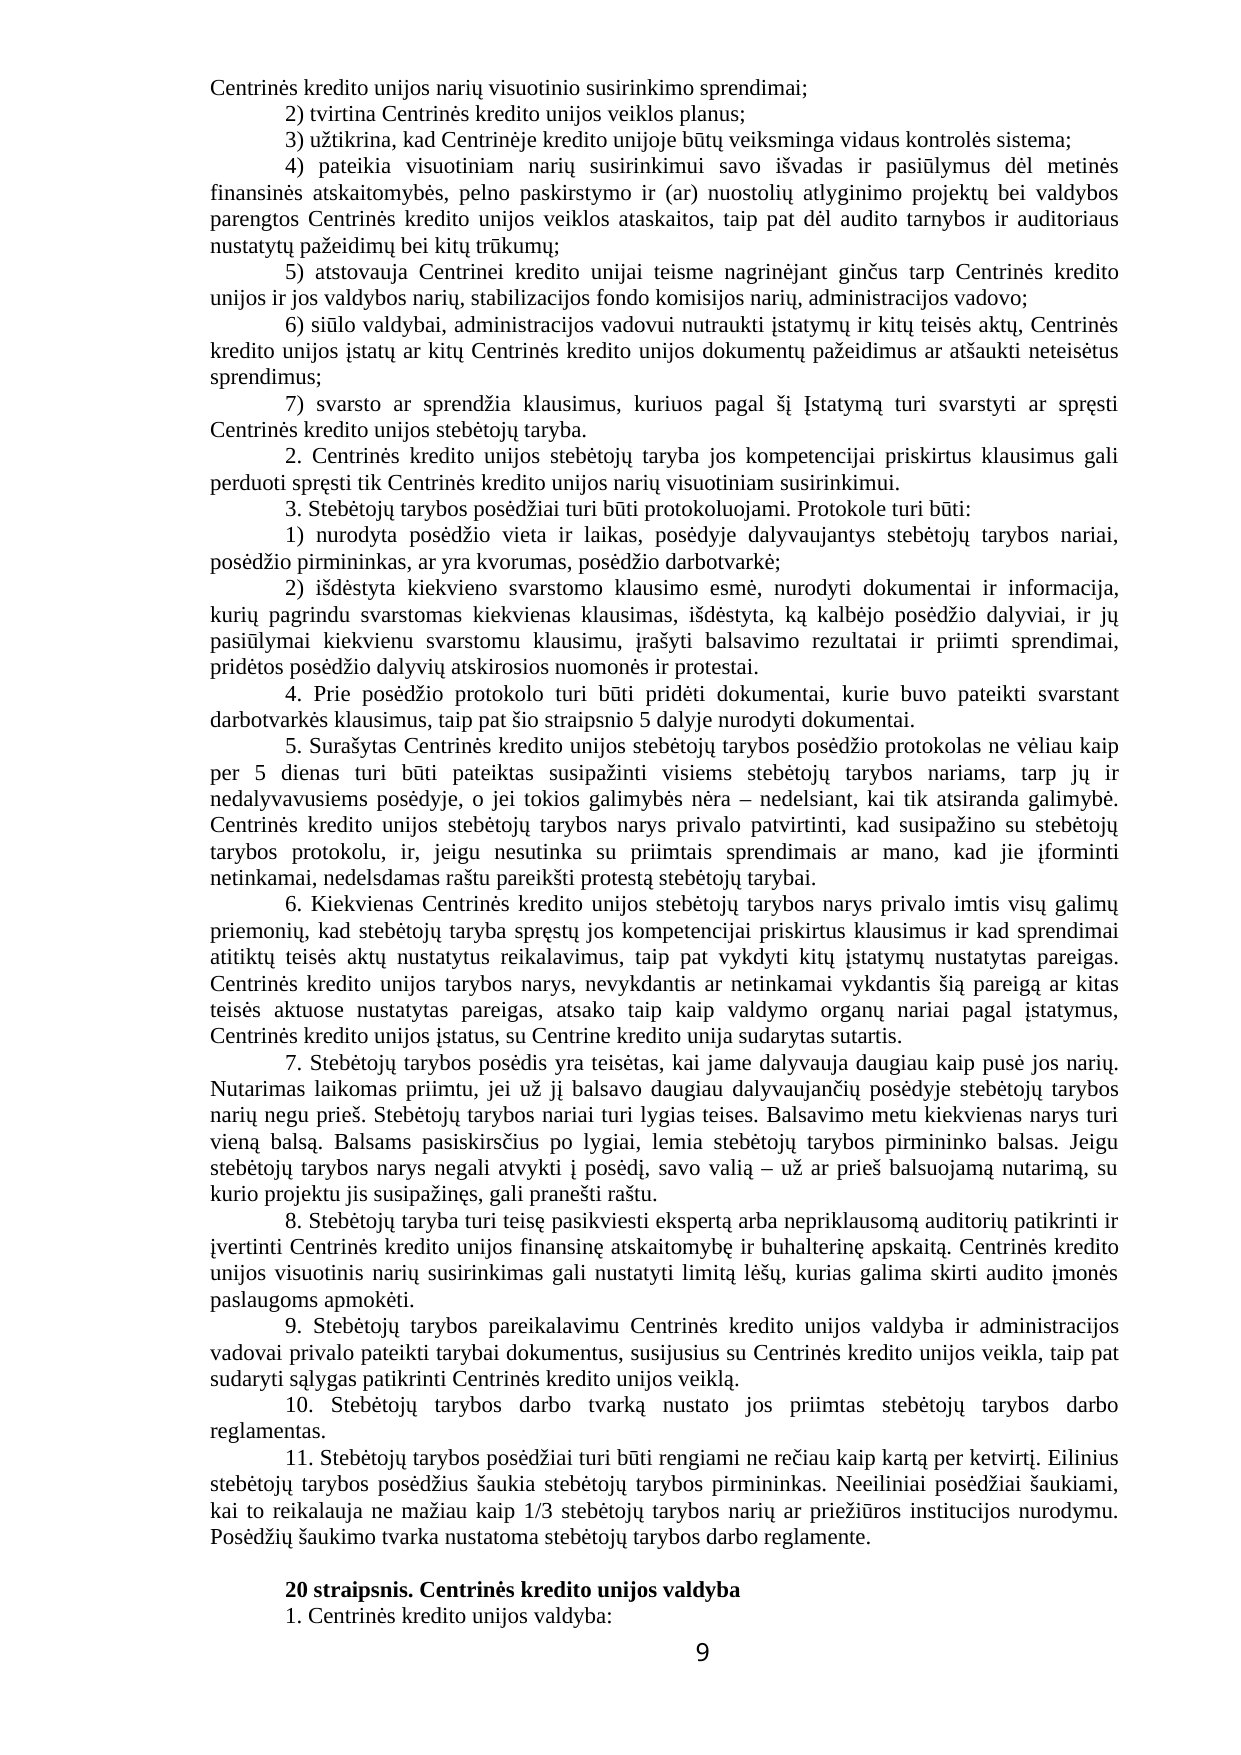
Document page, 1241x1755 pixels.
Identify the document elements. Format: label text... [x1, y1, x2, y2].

text 5. Surašytas Centrinės kredito unijos stebėtojų tarybos posėdžio protokolas ne vėliau kaip per 5 dienas turi būti pateiktas susipažinti visiems stebėtojų tarybos nariams, tarp jų ir nedalyvavusiems posėdyje, o jei tokios galimybės nėra – nedelsiant, kai tik atsiranda galimybė. Centrinės kredito unijos stebėtojų tarybos narys privalo patvirtinti, kad susipažino su stebėtojų tarybos protokolu, ir, jeigu nesutinka su priimtais sprendimais ar mano, kad jie įforminti netinkamai, nedelsdamas raštu pareikšti protestą stebėtojų tarybai. [210, 732, 1120, 891]
text 6. Kiekvienas Centrinės kredito unijos stebėtojų tarybos narys privalo imtis visų galimų priemonių, kad stebėtojų taryba spręstų jos kompetencijai priskirtus klausimus ir kad sprendimai atitiktų teisės aktų nustatytus reikalavimus, taip pat vykdyti kitų įstatymų nustatytas pareigas. Centrinės kredito unijos tarybos narys, nevykdantis ar netinkamai vykdantis šią pareigą ar kitas teisės aktuose nustatytas pareigas, atsako taip kaip valdymo organų nariai pagal įstatymus, Centrinės kredito unijos įstatus, su Centrine kredito unija sudarytas sutartis. [210, 891, 1120, 1049]
text 11. Stebėtojų tarybos posėdžiai turi būti rengiami ne rečiau kaip kartą per ketvirtį. Eilinius stebėtojų tarybos posėdžius šaukia stebėtojų tarybos pirmininkas. Neeiliniai posėdžiai šaukiami, kai to reikalauja ne mažiau kaip 1/3 stebėtojų tarybos narių ar priežiūros institucijos nurodymu. Posėdžių šaukimo tvarka nustatoma stebėtojų tarybos darbo reglamente. [210, 1444, 1120, 1549]
text 2) išdėstyta kiekvieno svarstomo klausimo esmė, nurodyti dokumentai ir informacija, kurių pagrindu svarstomas kiekvienas klausimas, išdėstyta, ką kalbėjo posėdžio dalyviai, ir jų pasiūlymai kiekvienu svarstomu klausimu, įrašyti balsavimo rezultatai ir priimti sprendimai, pridėtos posėdžio dalyvių atskirosios nuomonės ir protestai. [210, 574, 1120, 680]
text 4) pateikia visuotiniam narių susirinkimui savo išvadas ir pasiūlymus dėl metinės finansinės atskaitomybės, pelno paskirstymo ir (ar) nuostolių atlyginimo projektų bei valdybos parengtos Centrinės kredito unijos veiklos ataskaitos, taip pat dėl audito tarnybos ir auditoriaus nustatytų pažeidimų bei kitų trūkumų; [210, 153, 1120, 258]
text 9. Stebėtojų tarybos pareikalavimu Centrinės kredito unijos valdyba ir administracijos vadovai privalo pateikti tarybai dokumentus, susijusius su Centrinės kredito unijos veikla, taip pat sudaryti sąlygas patikrinti Centrinės kredito unijos veiklą. [210, 1312, 1120, 1391]
text 10. Stebėtojų tarybos darbo tvarką nustato jos priimtas stebėtojų tarybos darbo reglamentas. [210, 1391, 1120, 1444]
text 5) atstovauja Centrinei kredito unijai teisme nagrinėjant ginčus tarp Centrinės kredito unijos ir jos valdybos narių, stabilizacijos fondo komisijos narių, administracijos vadovo; [210, 258, 1120, 311]
text 1) nurodyta posėdžio vieta ir laikas, posėdyje dalyvaujantys stebėtojų tarybos nariai, posėdžio pirmininkas, ar yra kvorumas, posėdžio darbotvarkė; [210, 522, 1120, 574]
text 6) siūlo valdybai, administracijos vadovui nutraukti įstatymų ir kitų teisės aktų, Centrinės kredito unijos įstatų ar kitų Centrinės kredito unijos dokumentų pažeidimus ar atšaukti neteisėtus sprendimus; [210, 311, 1120, 390]
text 2) tvirtina Centrinės kredito unijos veiklos planus; [210, 100, 1120, 126]
text 20 straipsnis. Centrinės kredito unijos valdyba [210, 1576, 1120, 1602]
text 3. Stebėtojų tarybos posėdžiai turi būti protokoluojami. Protokole turi būti: [210, 495, 1120, 522]
text 7. Stebėtojų tarybos posėdis yra teisėtas, kai jame dalyvauja daugiau kaip pusė jos narių. Nutarimas laikomas priimtu, jei už jį balsavo daugiau dalyvaujančių posėdyje stebėtojų tarybos narių negu prieš. Stebėtojų tarybos nariai turi lygias teises. Balsavimo metu kiekvienas narys turi vieną balsą. Balsams pasiskirsčius po lygiai, lemia stebėtojų tarybos pirmininko balsas. Jeigu stebėtojų tarybos narys negali atvykti į posėdį, savo valią – už ar prieš balsuojamą nutarimą, su kurio projektu jis susipažinęs, gali pranešti raštu. [210, 1049, 1120, 1207]
text 1. Centrinės kredito unijos valdyba: [210, 1602, 1120, 1628]
text 7) svarsto ar sprendžia klausimus, kuriuos pagal šį Įstatymą turi svarstyti ar spręsti Centrinės kredito unijos stebėtojų taryba. [210, 390, 1120, 442]
text 8. Stebėtojų taryba turi teisę pasikviesti ekspertą arba nepriklausomą auditorių patikrinti ir įvertinti Centrinės kredito unijos finansinę atskaitomybę ir buhalterinę apskaitą. Centrinės kredito unijos visuotinis narių susirinkimas gali nustatyti limitą lėšų, kurias galima skirti audito įmonės paslaugoms apmokėti. [210, 1207, 1120, 1312]
text 4. Prie posėdžio protokolo turi būti pridėti dokumentai, kurie buvo pateikti svarstant darbotvarkės klausimus, taip pat šio straipsnio 5 dalyje nurodyti dokumentai. [210, 680, 1120, 732]
text 2. Centrinės kredito unijos stebėtojų taryba jos kompetencijai priskirtus klausimus gali perduoti spręsti tik Centrinės kredito unijos narių visuotiniam susirinkimui. [210, 442, 1120, 495]
text Centrinės kredito unijos narių visuotinio susirinkimo sprendimai; [210, 73, 1120, 100]
text 3) užtikrina, kad Centrinėje kredito unijoje būtų veiksminga vidaus kontrolės sistema; [210, 126, 1120, 153]
